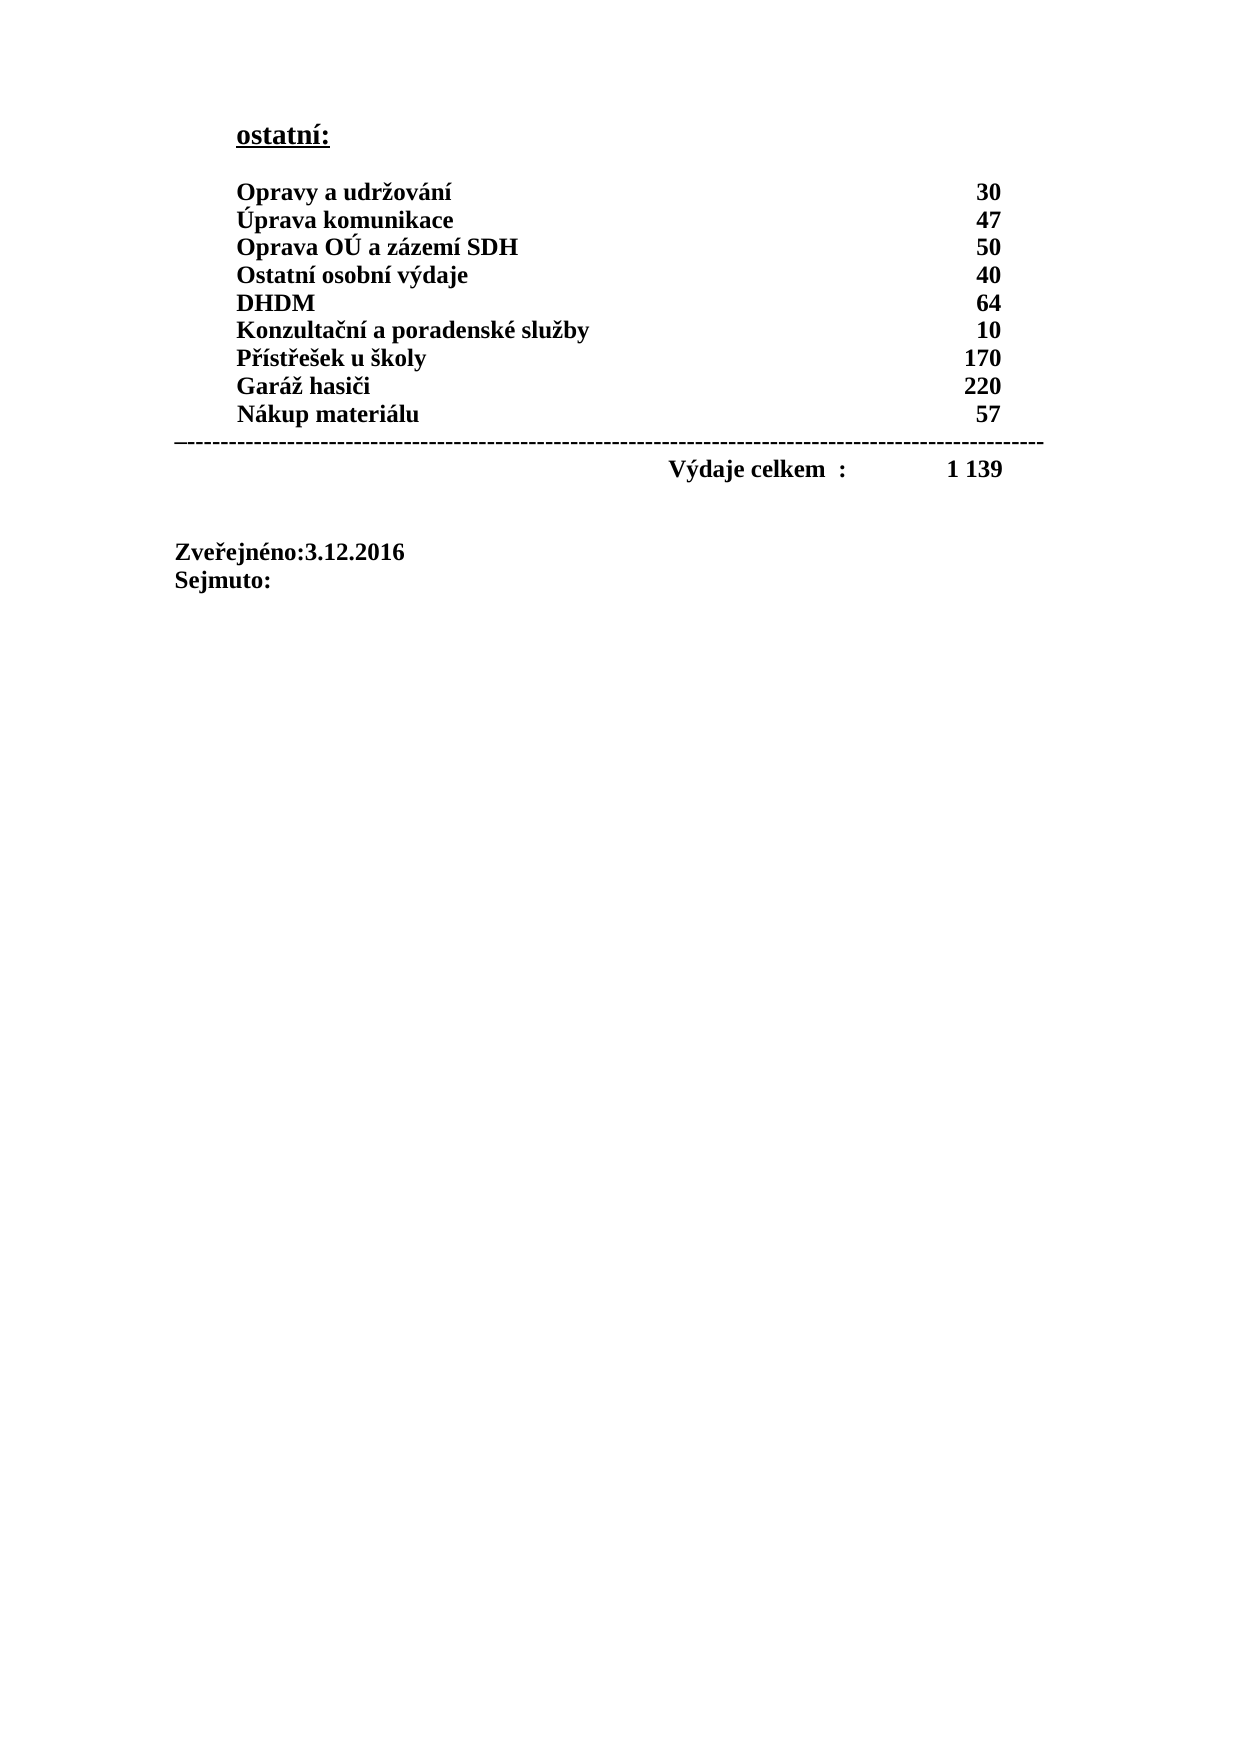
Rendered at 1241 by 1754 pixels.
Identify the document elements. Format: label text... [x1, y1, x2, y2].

text Přístřešek u školy 170 [118, 344, 1122, 372]
text Výdaje celkem : 1 139 [118, 455, 1122, 483]
text Opravy a udržování 30 [118, 178, 1122, 206]
text Ostatní osobní výdaje 40 [118, 261, 1122, 289]
text Úprava komunikace 47 [118, 206, 1122, 233]
text Garáž hasiči 220 [118, 372, 1122, 400]
text Oprava OÚ a zázemí SDH 50 [118, 233, 1122, 261]
text Zveřejnéno:3.12.2016 [118, 538, 1122, 566]
text Sejmuto: [118, 566, 1122, 594]
text DHDM 64 [118, 289, 1122, 317]
text –------------------------------------------------------------------------------------------------------- [118, 427, 1122, 455]
list ostatní: [199, 118, 1122, 150]
text Konzultační a poradenské služby 10 [118, 317, 1122, 344]
text Nákup materiálu 57 [118, 400, 1122, 427]
